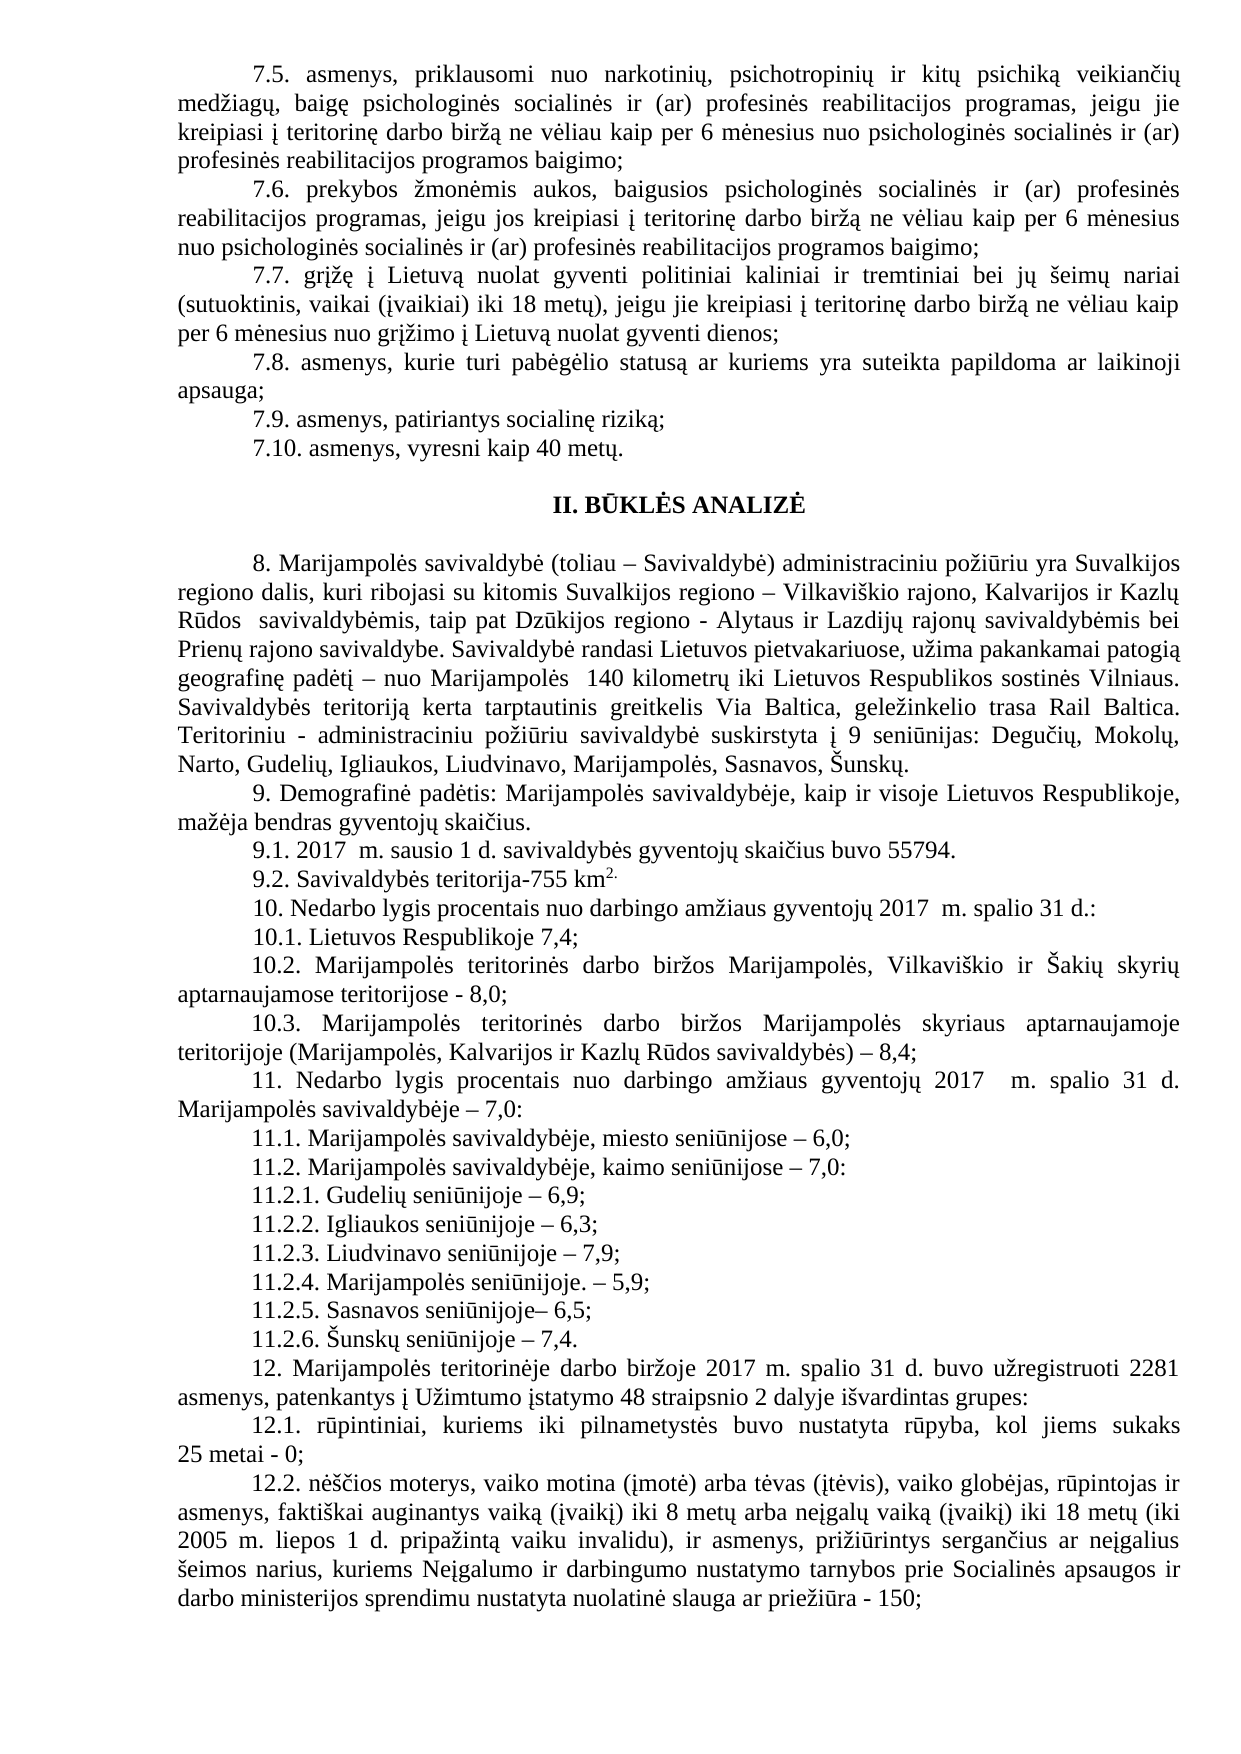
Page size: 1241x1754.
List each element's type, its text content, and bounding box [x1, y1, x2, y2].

text 8. Marijampolės savivaldybė (toliau – Savivaldybė) administraciniu požiūriu yra Suvalkijos regiono dalis, kuri ribojasi su kitomis Suvalkijos regiono – Vilkaviškio rajono, Kalvarijos ir Kazlų Rūdos savivaldybėmis, taip pat Dzūkijos regiono - Alytaus ir Lazdijų rajonų savivaldybėmis bei Prienų rajono savivaldybe. Savivaldybė randasi Lietuvos pietvakariuose, užima pakankamai patogią geografinę padėtį – nuo Marijampolės 140 kilometrų iki Lietuvos Respublikos sostinės Vilniaus. Savivaldybės teritoriją kerta tarptautinis greitkelis Via Baltica, geležinkelio trasa Rail Baltica. Teritoriniu - administraciniu požiūriu savivaldybė suskirstyta į 9 seniūnijas: Degučių, Mokolų, Narto, Gudelių, Igliaukos, Liudvinavo, Marijampolės, Sasnavos, Šunskų. [177, 548, 1181, 778]
text 7.5. asmenys, priklausomi nuo narkotinių, psichotropinių ir kitų psichiką veikiančių medžiagų, baigę psichologinės socialinės ir (ar) profesinės reabilitacijos programas, jeigu jie kreipiasi į teritorinę darbo biržą ne vėliau kaip per 6 mėnesius nuo psichologinės socialinės ir (ar) profesinės reabilitacijos programos baigimo; [177, 59, 1181, 174]
text 11.2.3. Liudvinavo seniūnijoje – 7,9; [177, 1238, 1181, 1267]
text 12.2. nėščios moterys, vaiko motina (įmotė) arba tėvas (įtėvis), vaiko globėjas, rūpintojas ir asmenys, faktiškai auginantys vaiką (įvaikį) iki 8 metų arba neįgalų vaiką (įvaikį) iki 18 metų (iki 2005 m. liepos 1 d. pripažintą vaiku invalidu), ir asmenys, prižiūrintys sergančius ar neįgalius šeimos narius, kuriems Neįgalumo ir darbingumo nustatymo tarnybos prie Socialinės apsaugos ir darbo ministerijos sprendimu nustatyta nuolatinė slauga ar priežiūra - 150; [177, 1468, 1181, 1612]
text 9.2. Savivaldybės teritorija-755 km2. [177, 864, 1181, 893]
text 12.1. rūpintiniai, kuriems iki pilnametystės buvo nustatyta rūpyba, kol jiems sukaks 25 metai - 0; [177, 1410, 1181, 1468]
text 7.8. asmenys, kurie turi pabėgėlio statusą ar kuriems yra suteikta papildoma ar laikinoji apsauga; [177, 347, 1181, 404]
text 10.3. Marijampolės teritorinės darbo biržos Marijampolės skyriaus aptarnaujamoje teritorijoje (Marijampolės, Kalvarijos ir Kazlų Rūdos savivaldybės) – 8,4; [177, 1008, 1181, 1065]
text 9.1. 2017 m. sausio 1 d. savivaldybės gyventojų skaičius buvo 55794. [177, 835, 1181, 864]
text 11.2. Marijampolės savivaldybėje, kaimo seniūnijose – 7,0: [177, 1152, 1181, 1180]
text 11.2.6. Šunskų seniūnijoje – 7,4. [177, 1324, 1181, 1353]
text 11. Nedarbo lygis procentais nuo darbingo amžiaus gyventojų 2017 m. spalio 31 d. Marijampolės savivaldybėje – 7,0: [177, 1065, 1181, 1123]
text 7.7. grįžę į Lietuvą nuolat gyventi politiniai kaliniai ir tremtiniai bei jų šeimų nariai (sutuoktinis, vaikai (įvaikiai) iki 18 metų), jeigu jie kreipiasi į teritorinę darbo biržą ne vėliau kaip per 6 mėnesius nuo grįžimo į Lietuvą nuolat gyventi dienos; [177, 260, 1181, 347]
text 11.2.4. Marijampolės seniūnijoje. – 5,9; [177, 1267, 1181, 1295]
text 11.2.1. Gudelių seniūnijoje – 6,9; [177, 1180, 1181, 1209]
text 12. Marijampolės teritorinėje darbo biržoje 2017 m. spalio 31 d. buvo užregistruoti 2281 asmenys, patenkantys į Užimtumo įstatymo 48 straipsnio 2 dalyje išvardintas grupes: [177, 1353, 1181, 1410]
text II. BŪKLĖS ANALIZĖ [177, 490, 1181, 519]
text 7.10. asmenys, vyresni kaip 40 metų. [177, 433, 1181, 462]
text 10.1. Lietuvos Respublikoje 7,4; [177, 922, 1181, 950]
text 11.2.2. Igliaukos seniūnijoje – 6,3; [177, 1209, 1181, 1238]
text 10.2. Marijampolės teritorinės darbo biržos Marijampolės, Vilkaviškio ir Šakių skyrių aptarnaujamose teritorijose - 8,0; [177, 950, 1181, 1008]
text 11.2.5. Sasnavos seniūnijoje– 6,5; [177, 1295, 1181, 1324]
text 10. Nedarbo lygis procentais nuo darbingo amžiaus gyventojų 2017 m. spalio 31 d.: [177, 893, 1181, 922]
text 11.1. Marijampolės savivaldybėje, miesto seniūnijose – 6,0; [177, 1123, 1181, 1152]
text 7.6. prekybos žmonėmis aukos, baigusios psichologinės socialinės ir (ar) profesinės reabilitacijos programas, jeigu jos kreipiasi į teritorinę darbo biržą ne vėliau kaip per 6 mėnesius nuo psichologinės socialinės ir (ar) profesinės reabilitacijos programos baigimo; [177, 174, 1181, 260]
text 7.9. asmenys, patiriantys socialinę riziką; [177, 404, 1181, 433]
text 9. Demografinė padėtis: Marijampolės savivaldybėje, kaip ir visoje Lietuvos Respublikoje, mažėja bendras gyventojų skaičius. [177, 778, 1181, 835]
